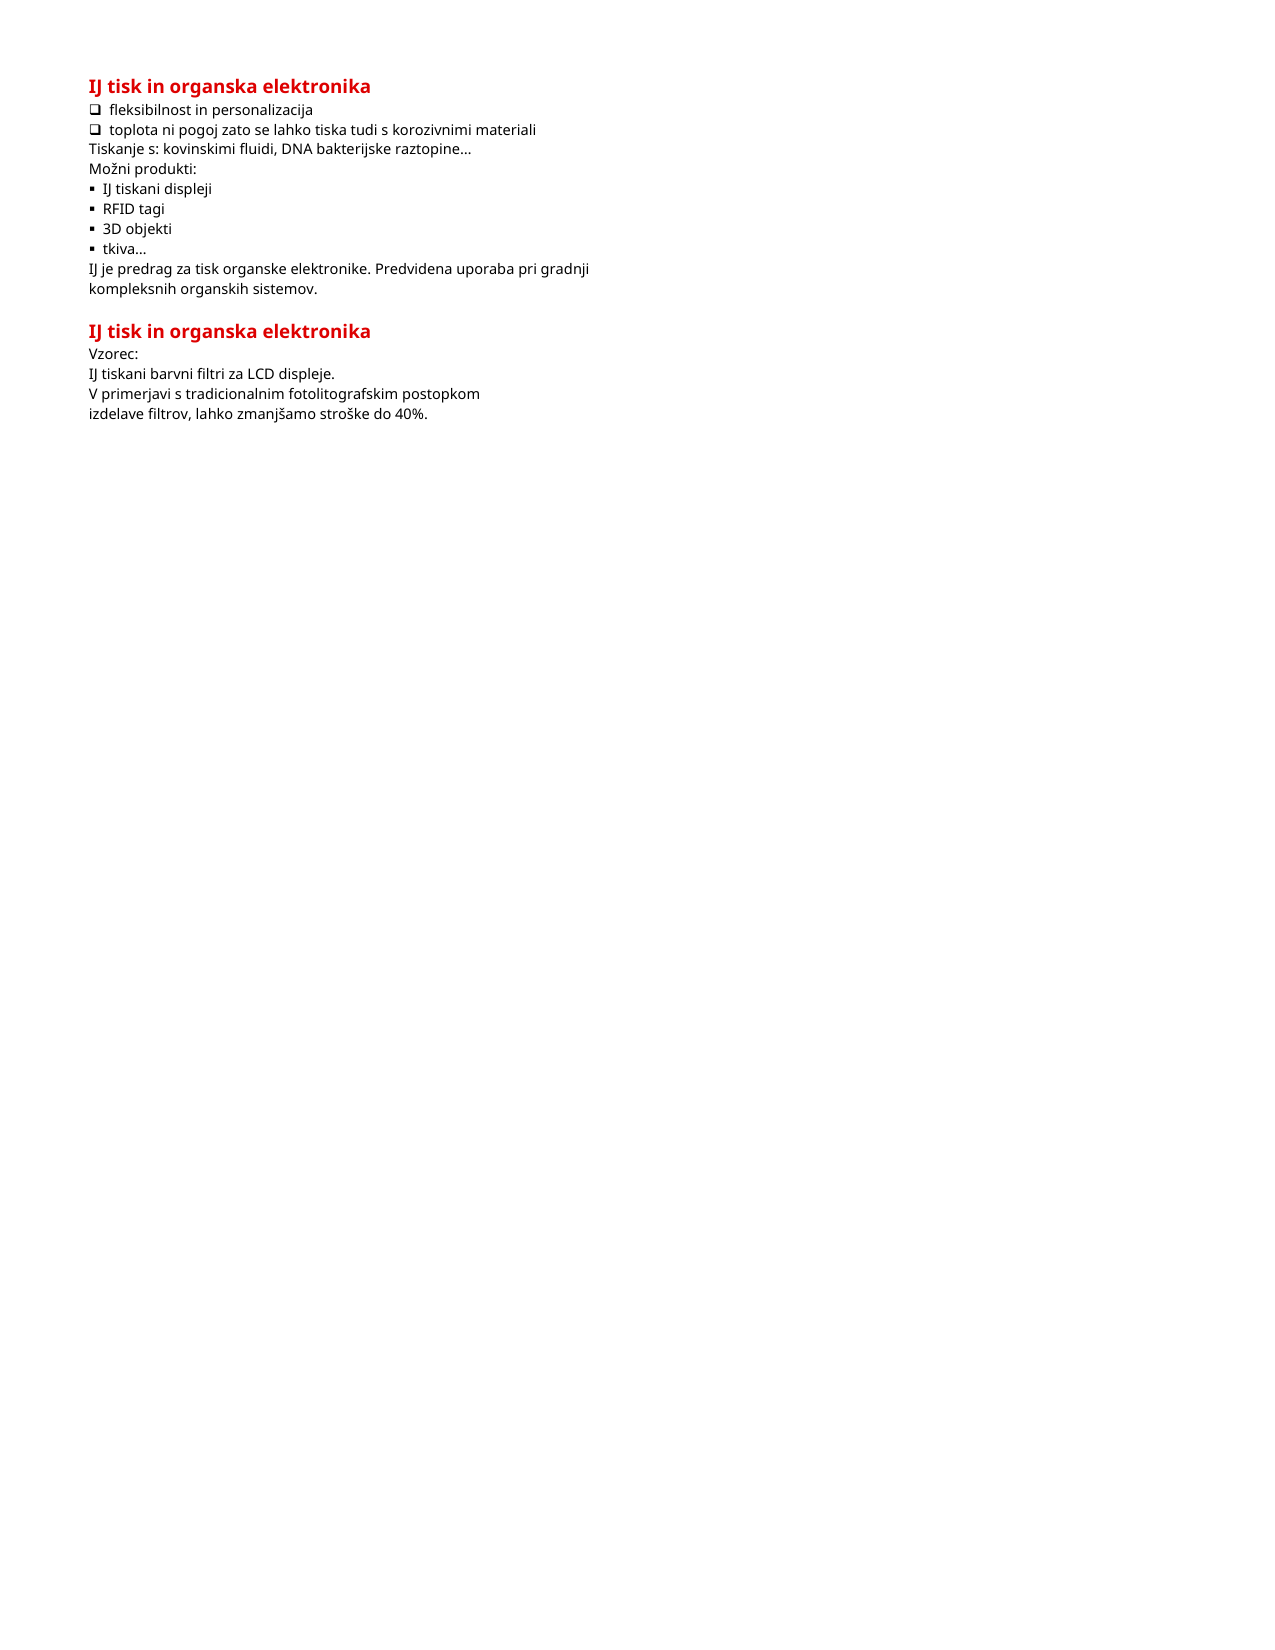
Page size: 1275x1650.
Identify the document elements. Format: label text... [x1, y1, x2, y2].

text Vzorec: [89, 344, 590, 364]
text IJ tiskani displeji [89, 179, 590, 199]
text RFID tagi [89, 199, 590, 219]
text 3D objekti [89, 219, 590, 239]
text fleksibilnost in personalizacija [89, 99, 590, 119]
text V primerjavi s tradicionalnim fotolitografskim postopkom [89, 383, 590, 403]
text IJ tisk in organska elektronika [89, 318, 590, 344]
text izdelave filtrov, lahko zmanjšamo stroške do 40%. [89, 403, 590, 423]
text tkiva… [89, 239, 590, 258]
text Možni produkti: [89, 159, 590, 179]
text IJ tisk in organska elektronika [89, 74, 590, 99]
text IJ tiskani barvni filtri za LCD displeje. [89, 364, 590, 383]
text IJ je predrag za tisk organske elektronike. Predvidena uporaba pri gradnji kompleksnih organskih sistemov. [89, 258, 590, 298]
text toplota ni pogoj zato se lahko tiska tudi s korozivnimi materiali [89, 119, 590, 139]
text Tiskanje s: kovinskimi fluidi, DNA bakterijske raztopine… [89, 139, 590, 159]
